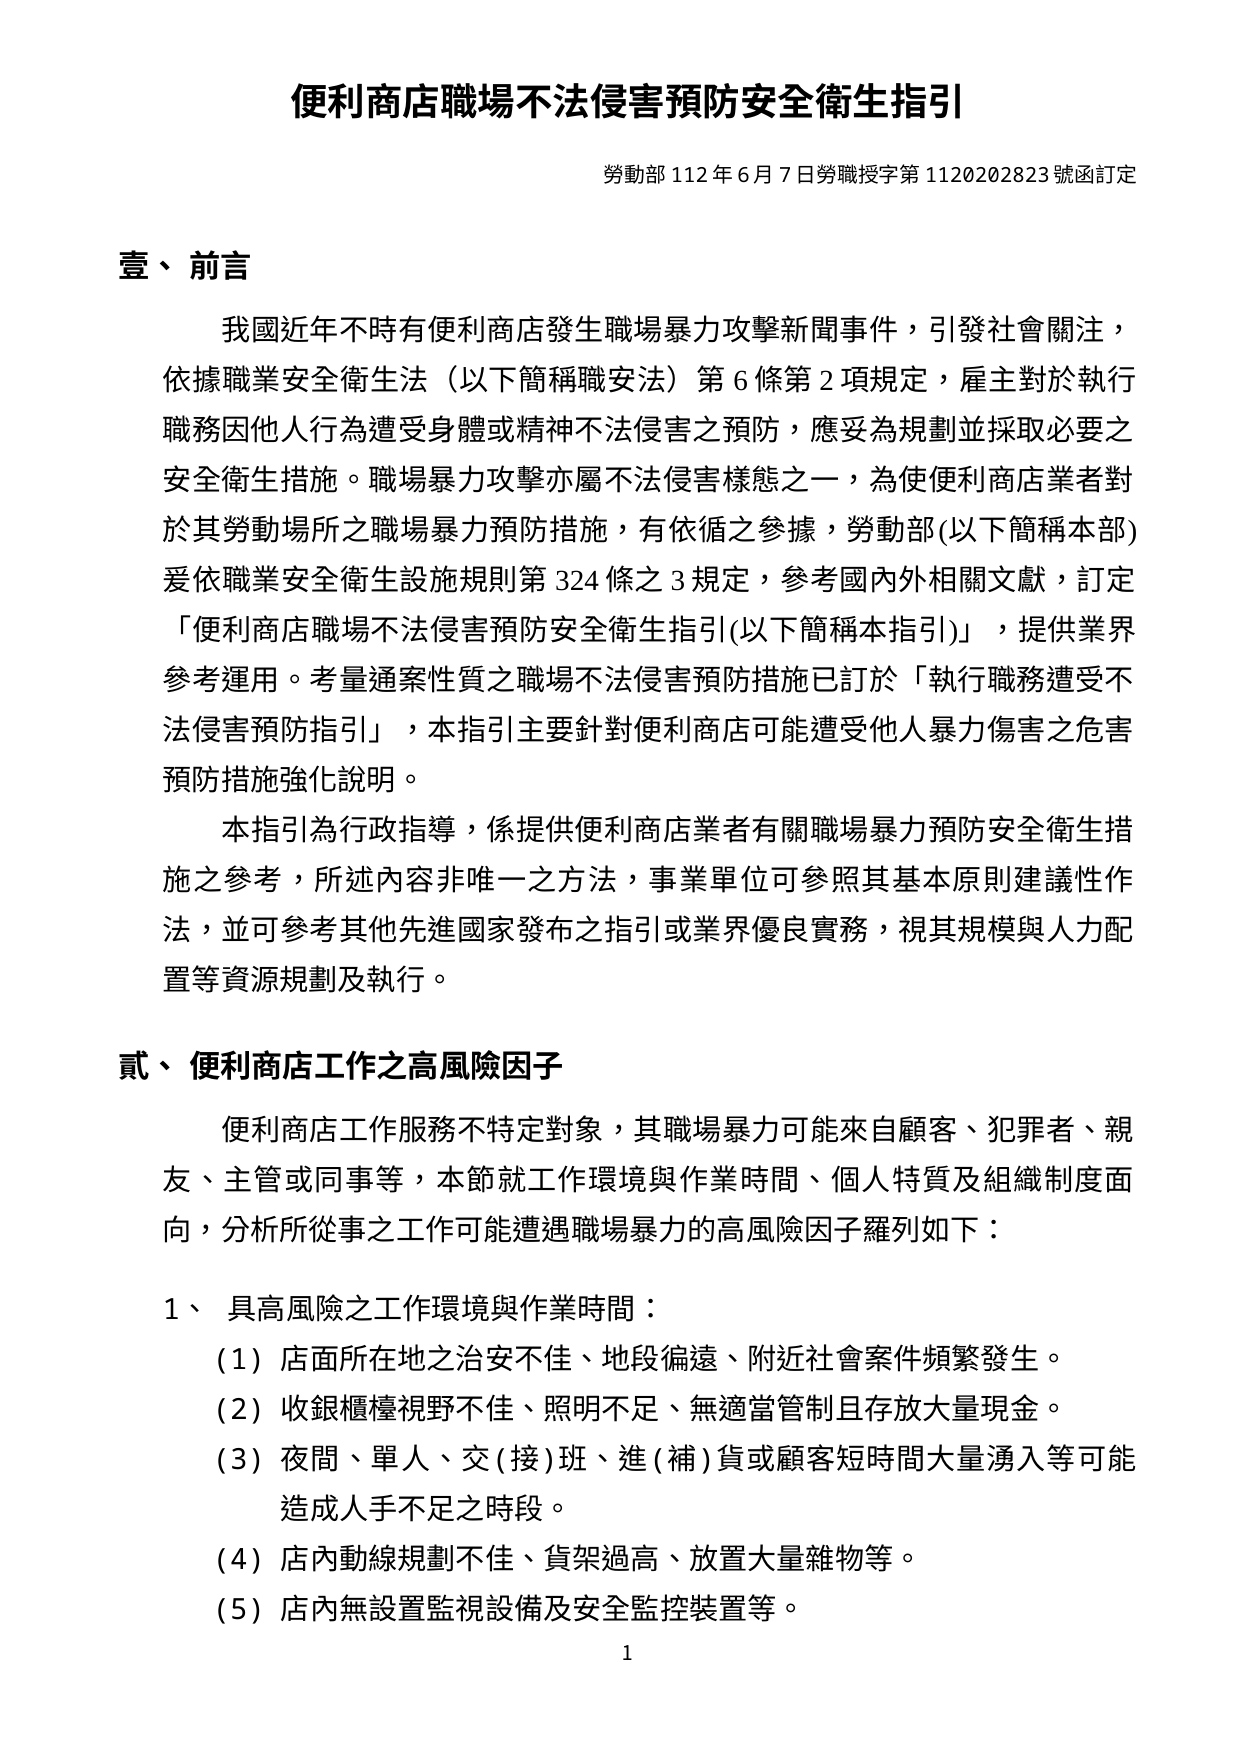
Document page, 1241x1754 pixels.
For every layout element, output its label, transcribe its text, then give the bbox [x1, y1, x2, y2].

list 具高風險之工作環境與作業時間： [162, 1279, 1137, 1329]
text 便利商店工作服務不特定對象，其職場暴力可能來自顧客、犯罪者、親友、主管或同事等，本節就工作環境與作業時間、個人特質及組織制度面向，分析所從事之工作可能遭遇職場暴力的高風險因子羅列如下： [162, 1100, 1137, 1250]
list 收銀櫃檯視野不佳、照明不足、無適當管制且存放大量現金。 [212, 1379, 1137, 1429]
text 我國近年不時有便利商店發生職場暴力攻擊新聞事件，引發社會關注，依據職業安全衛生法（以下簡稱職安法）第6條第2項規定，雇主對於執行職務因他人行為遭受身體或精神不法侵害之預防，應妥為規劃並採取必要之安全衛生措施。職場暴力攻擊亦屬不法侵害樣態之一，為使便利商店業者對於其勞動場所之職場暴力預防措施，有依循之參據，勞動部(以下簡稱本部)爰依職業安全衛生設施規則第324條之3規定，參考國內外相關文獻，訂定「便利商店職場不法侵害預防安全衛生指引(以下簡稱本指引)」，提供業界參考運用。考量通案性質之職場不法侵害預防措施已訂於「執行職務遭受不法侵害預防指引」，本指引主要針對便利商店可能遭受他人暴力傷害之危害預防措施強化說明。 [162, 300, 1137, 800]
list 夜間、單人、交(接)班、進(補)貨或顧客短時間大量湧入等可能造成人手不足之時段。 [212, 1429, 1137, 1529]
list 店內無設置監視設備及安全監控裝置等。 [212, 1579, 1137, 1629]
list 店面所在地之治安不佳、地段徧遠、附近社會案件頻繁發生。 [212, 1329, 1137, 1379]
text 便利商店職場不法侵害預防安全衛生指引 [118, 75, 1137, 125]
text 勞動部112年6月7日勞職授字第1120202823號函訂定 [118, 162, 1137, 187]
list 便利商店工作之高風險因子 [118, 1037, 1137, 1087]
text 本指引為行政指導，係提供便利商店業者有關職場暴力預防安全衛生措施之參考，所述內容非唯一之方法，事業單位可參照其基本原則建議性作法，並可參考其他先進國家發布之指引或業界優良實務，視其規模與人力配置等資源規劃及執行。 [162, 800, 1137, 1000]
list 店內動線規劃不佳、貨架過高、放置大量雜物等。 [212, 1529, 1137, 1579]
list 前言 [118, 237, 1137, 287]
